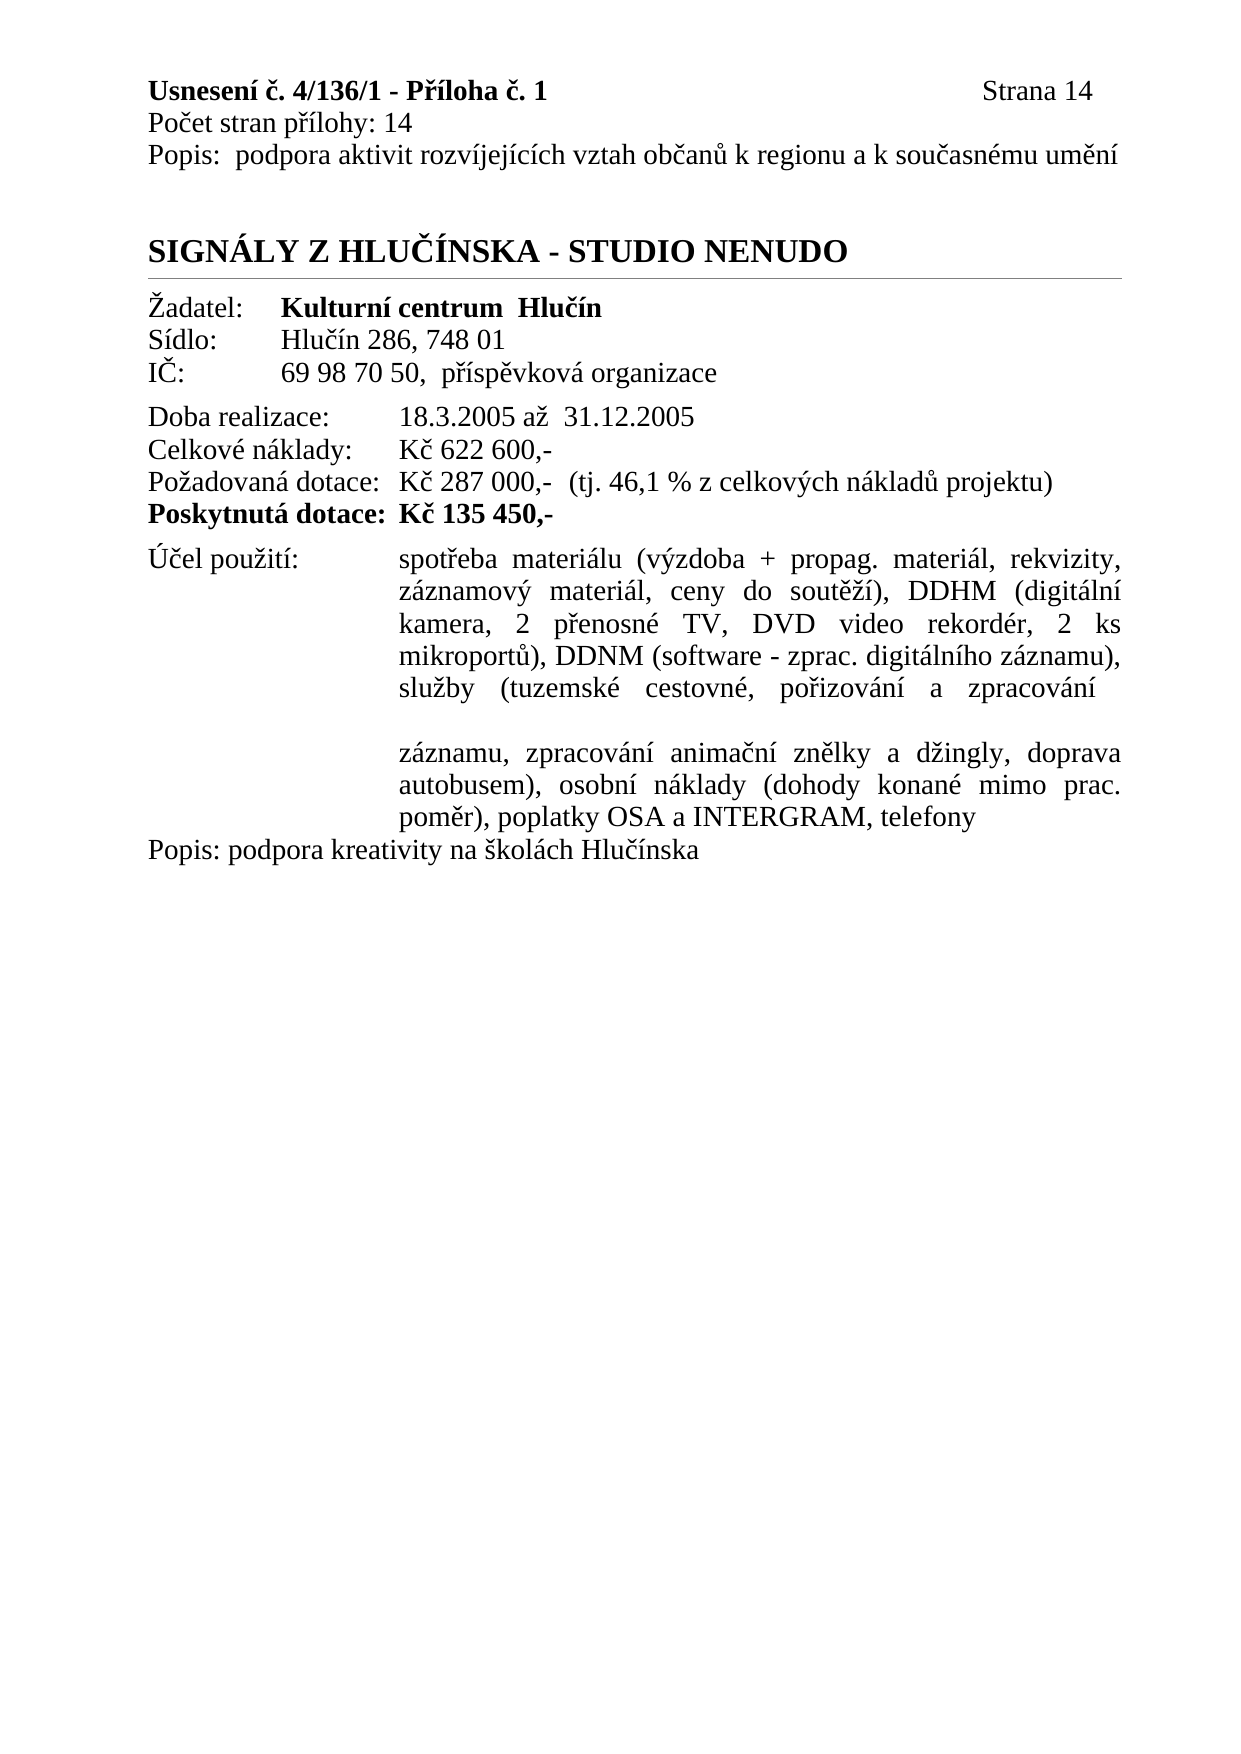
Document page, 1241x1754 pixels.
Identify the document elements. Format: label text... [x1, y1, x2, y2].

text Poskytnutá dotace: Kč 135 450,- [148, 498, 1122, 530]
text Doba realizace: 18.3.2005 až 31.12.2005 [148, 401, 1122, 433]
text Požadovaná dotace: Kč 287 000,- (tj. 46,1 % z celkových nákladů projektu) [148, 465, 1122, 498]
text Sídlo: Hlučín 286, 748 01 [148, 324, 1122, 356]
text SIGNÁLY Z HLUČÍNSKA - STUDIO NENUDO [148, 233, 1122, 278]
text Účel použití: spotřeba materiálu (výzdoba + propag. materiál, rekvizity, záznamový materiál, ceny do soutěží), DDHM (digitální kamera, 2 přenosné TV, DVD video rekordér, 2 ks mikroportů), DDNM (software - zprac. digitálního záznamu), služby (tuzemské cestovné, pořizování a zpracování záznamu, zpracování animační znělky a džingly, doprava autobusem), osobní náklady (dohody konané mimo prac. poměr), poplatky OSA a INTERGRAM, telefony [148, 542, 1122, 833]
text Popis: podpora aktivit rozvíjejících vztah občanů k regionu a k současnému umění [148, 138, 1122, 171]
text Žadatel: Kulturní centrum Hlučín [148, 291, 1122, 324]
text Celkové náklady: Kč 622 600,- [148, 433, 1122, 465]
text IČ: 69 98 70 50, příspěvková organizace [148, 356, 1122, 388]
text Popis: podpora kreativity na školách Hlučínska [148, 833, 1122, 865]
